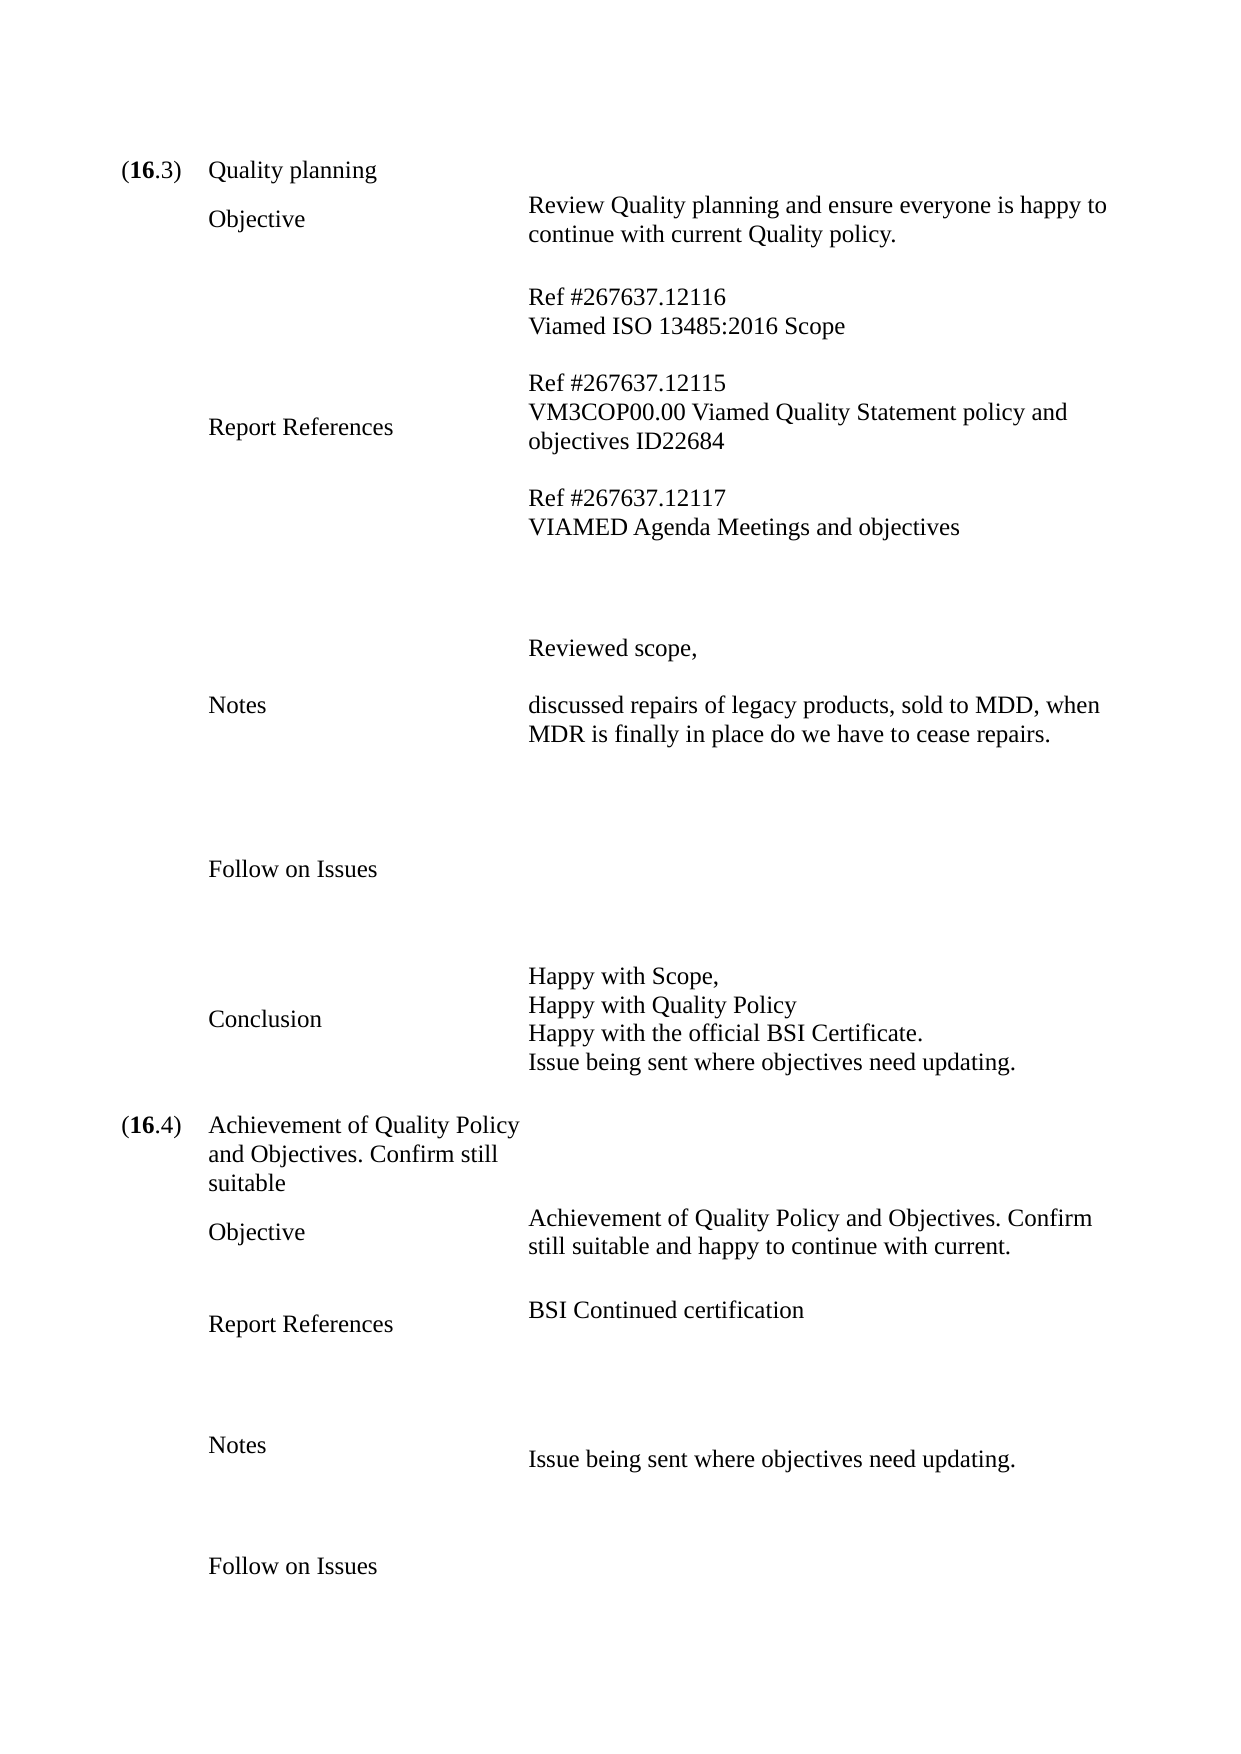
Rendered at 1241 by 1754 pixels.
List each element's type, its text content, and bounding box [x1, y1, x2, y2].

table_cell Achievement of Quality Policy and Objectives. Confirm still suitable and happy to continue with current. [525, 1200, 1122, 1263]
table_cell [525, 153, 1122, 187]
table_cell Follow on Issues [205, 809, 525, 929]
table_cell [118, 187, 205, 251]
table_cell [118, 1384, 205, 1505]
table_cell [118, 118, 205, 153]
table_cell Happy with Scope, Happy with Quality Policy Happy with the official BSI Certificate. Issue being sent where objectives need updating. [525, 929, 1122, 1108]
table_cell Achievement of Quality Policy and Objectives. Confirm still suitable [205, 1108, 525, 1200]
table_cell (16.3) [118, 153, 205, 187]
table_cell (16.4) [118, 1108, 205, 1200]
table_cell Report References [205, 1263, 525, 1384]
table_cell Conclusion [205, 929, 525, 1108]
table_cell [525, 809, 1122, 929]
table_cell [118, 1505, 205, 1626]
table_cell [118, 601, 205, 808]
table_cell Issue being sent where objectives need updating. [525, 1384, 1122, 1505]
table_cell [118, 251, 205, 601]
table_cell Objective [205, 1200, 525, 1263]
table_cell Follow on Issues [205, 1505, 525, 1626]
table_cell Objective [205, 187, 525, 251]
table_cell [118, 1263, 205, 1384]
table_cell Notes [205, 1384, 525, 1505]
table_cell [118, 809, 205, 929]
table_cell BSI Continued certification [525, 1263, 1122, 1384]
table_cell Quality planning [205, 153, 525, 187]
table_cell Reviewed scope, discussed repairs of legacy products, sold to MDD, when MDR is finally in place do we have to cease repairs. [525, 601, 1122, 808]
table_cell [525, 1505, 1122, 1626]
table_cell Review Quality planning and ensure everyone is happy to continue with current Quality policy. [525, 187, 1122, 251]
table_cell Notes [205, 601, 525, 808]
table_cell Report References [205, 251, 525, 601]
table_cell [205, 118, 525, 153]
table_cell [118, 1200, 205, 1263]
table_cell [525, 1108, 1122, 1200]
table_cell [118, 929, 205, 1108]
table_cell Ref #267637.12116 Viamed ISO 13485:2016 Scope Ref #267637.12115 VM3COP00.00 Viamed Quality Statement policy and objectives ID22684 Ref #267637.12117 VIAMED Agenda Meetings and objectives [525, 251, 1122, 601]
table_cell [525, 118, 1122, 153]
